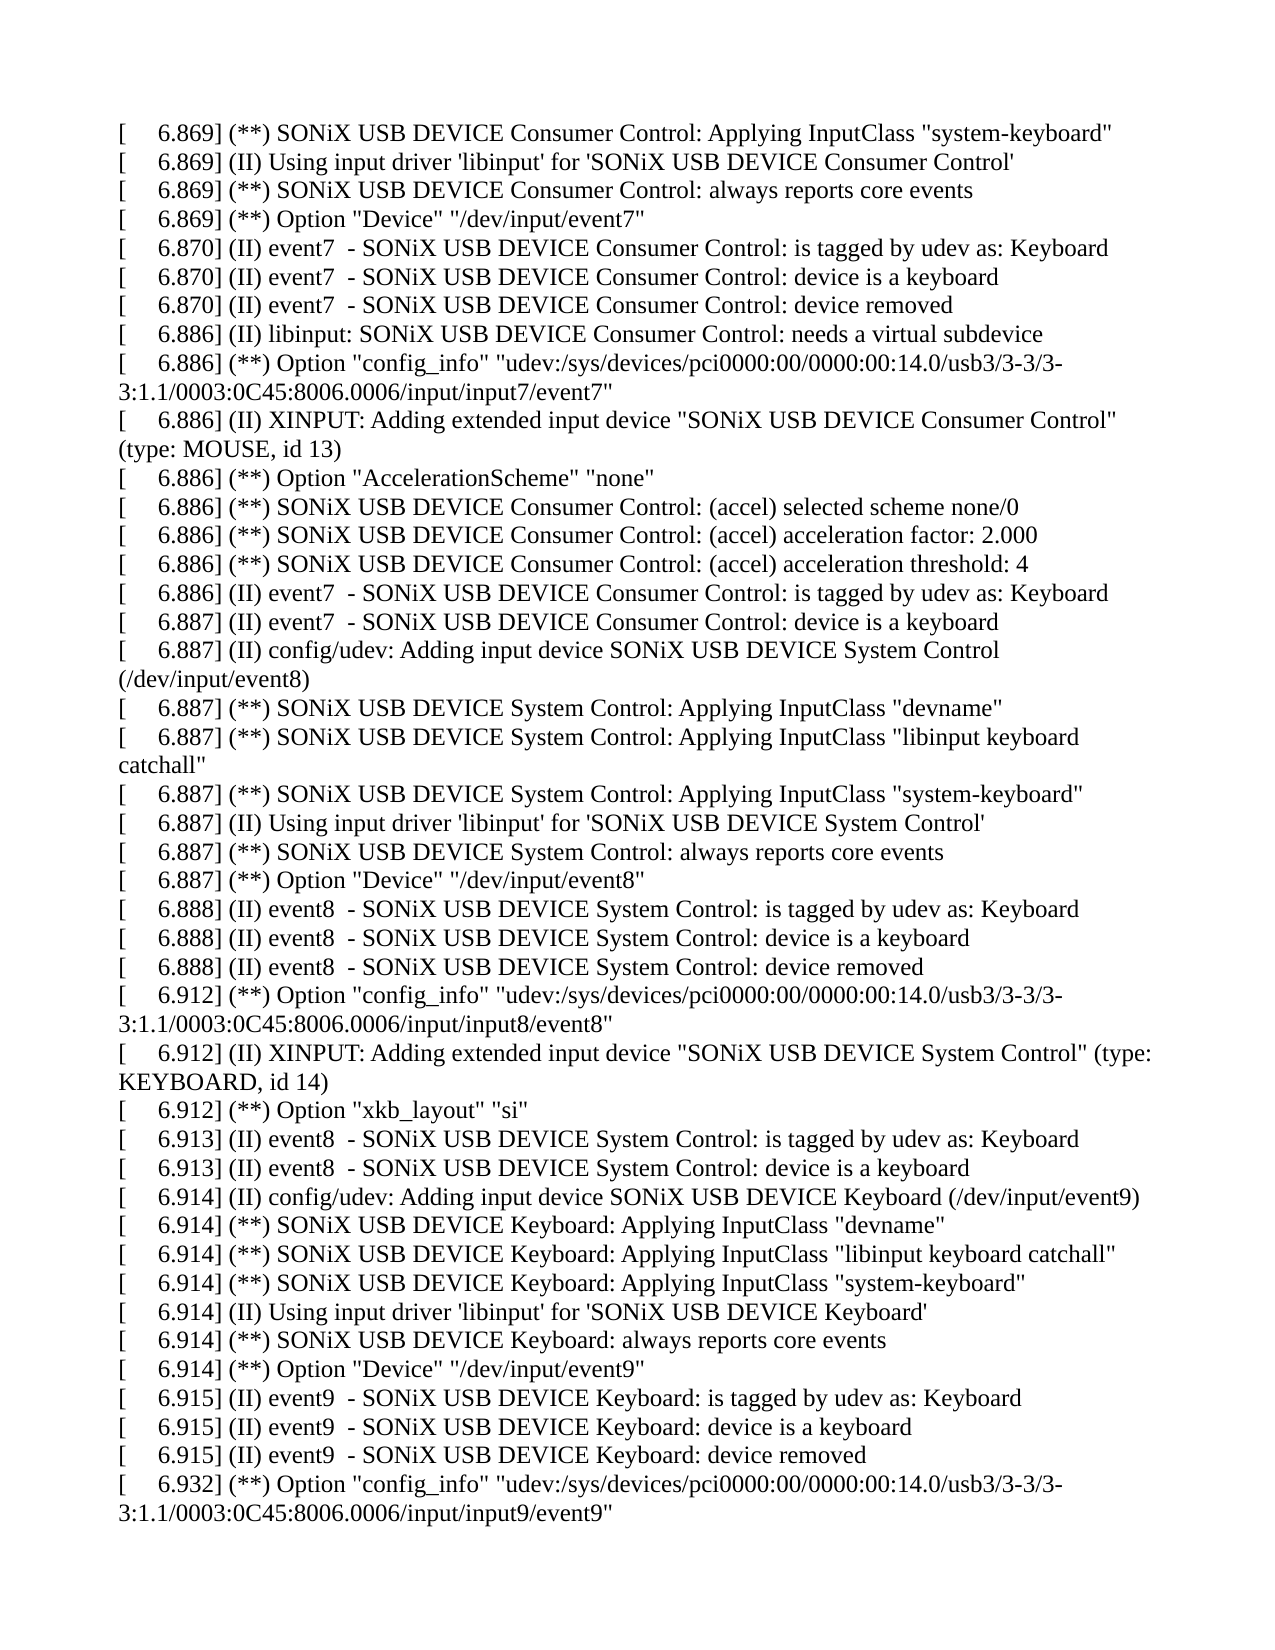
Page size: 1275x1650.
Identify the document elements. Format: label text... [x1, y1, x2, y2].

text [ 6.886] (**) SONiX USB DEVICE Consumer Control: (accel) selected scheme none/0 [118, 492, 1157, 521]
text [ 6.888] (II) event8 - SONiX USB DEVICE System Control: device is a keyboard [118, 923, 1157, 952]
text [ 6.914] (II) Using input driver 'libinput' for 'SONiX USB DEVICE Keyboard' [118, 1297, 1157, 1326]
text [ 6.886] (**) Option "config_info" "udev:/sys/devices/pci0000:00/0000:00:14.0/usb3/3-3/3-3:1.1/0003:0C45:8006.0006/input/input7/event7" [118, 348, 1157, 406]
text [ 6.914] (**) SONiX USB DEVICE Keyboard: Applying InputClass "system-keyboard" [118, 1268, 1157, 1297]
text [ 6.870] (II) event7 - SONiX USB DEVICE Consumer Control: is tagged by udev as: Keyboard [118, 233, 1157, 262]
text [ 6.869] (**) SONiX USB DEVICE Consumer Control: Applying InputClass "system-keyboard" [118, 118, 1157, 147]
text [ 6.888] (II) event8 - SONiX USB DEVICE System Control: device removed [118, 952, 1157, 981]
text [ 6.912] (II) XINPUT: Adding extended input device "SONiX USB DEVICE System Control" (type: KEYBOARD, id 14) [118, 1038, 1157, 1096]
text [ 6.932] (**) Option "config_info" "udev:/sys/devices/pci0000:00/0000:00:14.0/usb3/3-3/3-3:1.1/0003:0C45:8006.0006/input/input9/event9" [118, 1469, 1157, 1527]
text [ 6.886] (**) SONiX USB DEVICE Consumer Control: (accel) acceleration factor: 2.000 [118, 521, 1157, 549]
text [ 6.869] (**) Option "Device" "/dev/input/event7" [118, 204, 1157, 233]
text [ 6.914] (**) SONiX USB DEVICE Keyboard: Applying InputClass "libinput keyboard catchall" [118, 1239, 1157, 1268]
text [ 6.888] (II) event8 - SONiX USB DEVICE System Control: is tagged by udev as: Keyboard [118, 894, 1157, 923]
text [ 6.886] (II) XINPUT: Adding extended input device "SONiX USB DEVICE Consumer Control" (type: MOUSE, id 13) [118, 406, 1157, 463]
text [ 6.915] (II) event9 - SONiX USB DEVICE Keyboard: device removed [118, 1441, 1157, 1469]
text [ 6.914] (II) config/udev: Adding input device SONiX USB DEVICE Keyboard (/dev/input/event9) [118, 1182, 1157, 1211]
text [ 6.914] (**) SONiX USB DEVICE Keyboard: Applying InputClass "devname" [118, 1211, 1157, 1239]
text [ 6.912] (**) Option "xkb_layout" "si" [118, 1096, 1157, 1124]
text [ 6.915] (II) event9 - SONiX USB DEVICE Keyboard: is tagged by udev as: Keyboard [118, 1383, 1157, 1412]
text [ 6.886] (**) Option "AccelerationScheme" "none" [118, 463, 1157, 492]
text [ 6.887] (**) SONiX USB DEVICE System Control: Applying InputClass "libinput keyboard catchall" [118, 722, 1157, 779]
text [ 6.887] (**) SONiX USB DEVICE System Control: Applying InputClass "devname" [118, 693, 1157, 722]
text [ 6.886] (II) libinput: SONiX USB DEVICE Consumer Control: needs a virtual subdevice [118, 319, 1157, 348]
text [ 6.886] (II) event7 - SONiX USB DEVICE Consumer Control: is tagged by udev as: Keyboard [118, 578, 1157, 607]
text [ 6.913] (II) event8 - SONiX USB DEVICE System Control: device is a keyboard [118, 1153, 1157, 1182]
text [ 6.887] (II) event7 - SONiX USB DEVICE Consumer Control: device is a keyboard [118, 607, 1157, 636]
text [ 6.887] (**) SONiX USB DEVICE System Control: always reports core events [118, 837, 1157, 866]
text [ 6.869] (II) Using input driver 'libinput' for 'SONiX USB DEVICE Consumer Control' [118, 147, 1157, 176]
text [ 6.869] (**) SONiX USB DEVICE Consumer Control: always reports core events [118, 176, 1157, 204]
text [ 6.914] (**) Option "Device" "/dev/input/event9" [118, 1354, 1157, 1383]
text [ 6.887] (II) config/udev: Adding input device SONiX USB DEVICE System Control (/dev/input/event8) [118, 636, 1157, 693]
text [ 6.915] (II) event9 - SONiX USB DEVICE Keyboard: device is a keyboard [118, 1412, 1157, 1441]
text [ 6.870] (II) event7 - SONiX USB DEVICE Consumer Control: device is a keyboard [118, 262, 1157, 291]
text [ 6.914] (**) SONiX USB DEVICE Keyboard: always reports core events [118, 1326, 1157, 1354]
text [ 6.870] (II) event7 - SONiX USB DEVICE Consumer Control: device removed [118, 291, 1157, 319]
text [ 6.887] (II) Using input driver 'libinput' for 'SONiX USB DEVICE System Control' [118, 808, 1157, 837]
text [ 6.886] (**) SONiX USB DEVICE Consumer Control: (accel) acceleration threshold: 4 [118, 549, 1157, 578]
text [ 6.887] (**) Option "Device" "/dev/input/event8" [118, 866, 1157, 894]
text [ 6.887] (**) SONiX USB DEVICE System Control: Applying InputClass "system-keyboard" [118, 779, 1157, 808]
text [ 6.913] (II) event8 - SONiX USB DEVICE System Control: is tagged by udev as: Keyboard [118, 1124, 1157, 1153]
text [ 6.912] (**) Option "config_info" "udev:/sys/devices/pci0000:00/0000:00:14.0/usb3/3-3/3-3:1.1/0003:0C45:8006.0006/input/input8/event8" [118, 981, 1157, 1038]
